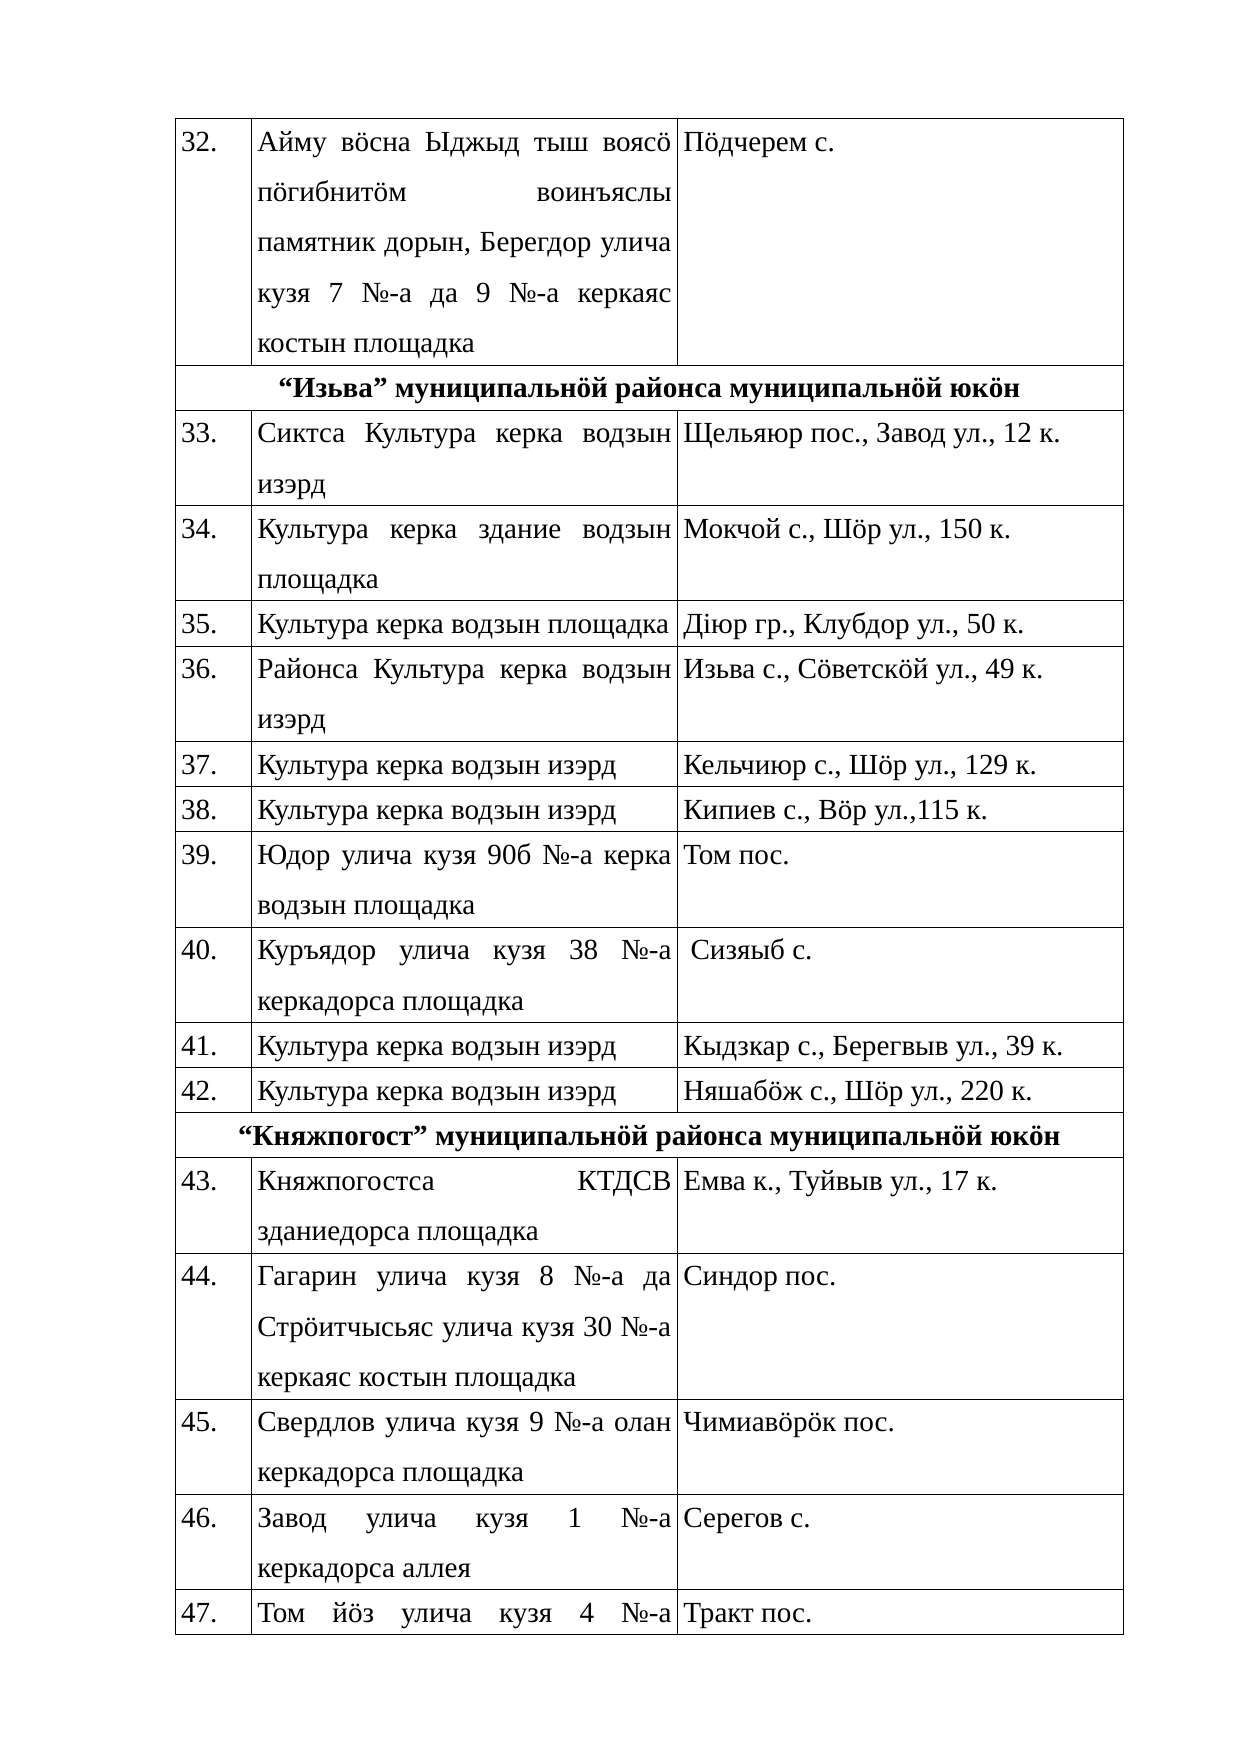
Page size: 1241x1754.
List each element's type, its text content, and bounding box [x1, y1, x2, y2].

table_cell 39. [176, 832, 251, 927]
table_cell Куръядор улича кузя 38 №-а керкадорса площадка [252, 928, 677, 1022]
table_cell Тракт пос. [678, 1590, 1123, 1634]
table_cell 40. [176, 928, 251, 1022]
table_cell 43. [176, 1158, 251, 1253]
table_cell Культура керка водзын изэрд [252, 1068, 677, 1112]
table_cell Культура керка водзын площадка [252, 601, 677, 646]
table_cell Пӧдчерем с. [678, 119, 1123, 364]
table_cell Том йӧз улича кузя 4 №-а [252, 1590, 677, 1634]
table_cell “Княжпогост” муниципальнӧй районса муниципальнӧй юкӧн [176, 1113, 1123, 1157]
table_cell Культура керка водзын изэрд [252, 1023, 677, 1067]
table_cell Изьва с., Сӧветскӧй ул., 49 к. [678, 647, 1123, 741]
table_cell Юдор улича кузя 90б №-а керка водзын площадка [252, 832, 677, 927]
table_cell Культура керка водзын изэрд [252, 742, 677, 786]
table_cell 37. [176, 742, 251, 786]
table_cell Серегов с. [678, 1495, 1123, 1589]
table_cell Кельчиюр с., Шӧр ул., 129 к. [678, 742, 1123, 786]
table_cell Мокчой с., Шӧр ул., 150 к. [678, 506, 1123, 600]
table_cell Сиктса Культура керка водзын изэрд [252, 411, 677, 505]
table_cell Свердлов улича кузя 9 №-а олан керкадорса площадка [252, 1400, 677, 1494]
table_cell Сизяыб с. [678, 928, 1123, 1022]
table_cell 41. [176, 1023, 251, 1067]
table_cell 38. [176, 787, 251, 831]
table_cell 45. [176, 1400, 251, 1494]
table_cell 32. [176, 119, 251, 364]
table_cell Кипиев с., Вӧр ул.,115 к. [678, 787, 1123, 831]
table_cell Том пос. [678, 832, 1123, 927]
table_cell Княжпогостса КТДСВ зданиедорса площадка [252, 1158, 677, 1253]
table_cell Щельяюр пос., Завод ул., 12 к. [678, 411, 1123, 505]
table_cell 46. [176, 1495, 251, 1589]
table_cell Діюр гр., Клубдор ул., 50 к. [678, 601, 1123, 646]
table_cell 35. [176, 601, 251, 646]
table_cell Айму вӧсна Ыджыд тыш воясӧ пӧгибнитӧм воинъяслы памятник дорын, Берегдор улича кузя 7 №-а да 9 №-а керкаяс костын площадка [252, 119, 677, 364]
table_cell Районса Культура керка водзын изэрд [252, 647, 677, 741]
table_cell Синдор пос. [678, 1254, 1123, 1398]
table_cell 34. [176, 506, 251, 600]
table_cell Емва к., Туйвыв ул., 17 к. [678, 1158, 1123, 1253]
table_cell Культура керка здание водзын площадка [252, 506, 677, 600]
table_cell Кыдзкар с., Берегвыв ул., 39 к. [678, 1023, 1123, 1067]
table_cell “Изьва” муниципальнӧй районса муниципальнӧй юкӧн [176, 366, 1123, 409]
table_cell Завод улича кузя 1 №-а керкадорса аллея [252, 1495, 677, 1589]
table_cell Няшабӧж с., Шӧр ул., 220 к. [678, 1068, 1123, 1112]
table_cell 47. [176, 1590, 251, 1634]
table_cell 33. [176, 411, 251, 505]
table_cell Чимиавӧрӧк пос. [678, 1400, 1123, 1494]
table_cell Гагарин улича кузя 8 №-а да Стрӧитчысьяс улича кузя 30 №-а керкаяс костын площадка [252, 1254, 677, 1398]
table_cell 44. [176, 1254, 251, 1398]
table_cell 42. [176, 1068, 251, 1112]
table_cell Культура керка водзын изэрд [252, 787, 677, 831]
table_cell 36. [176, 647, 251, 741]
